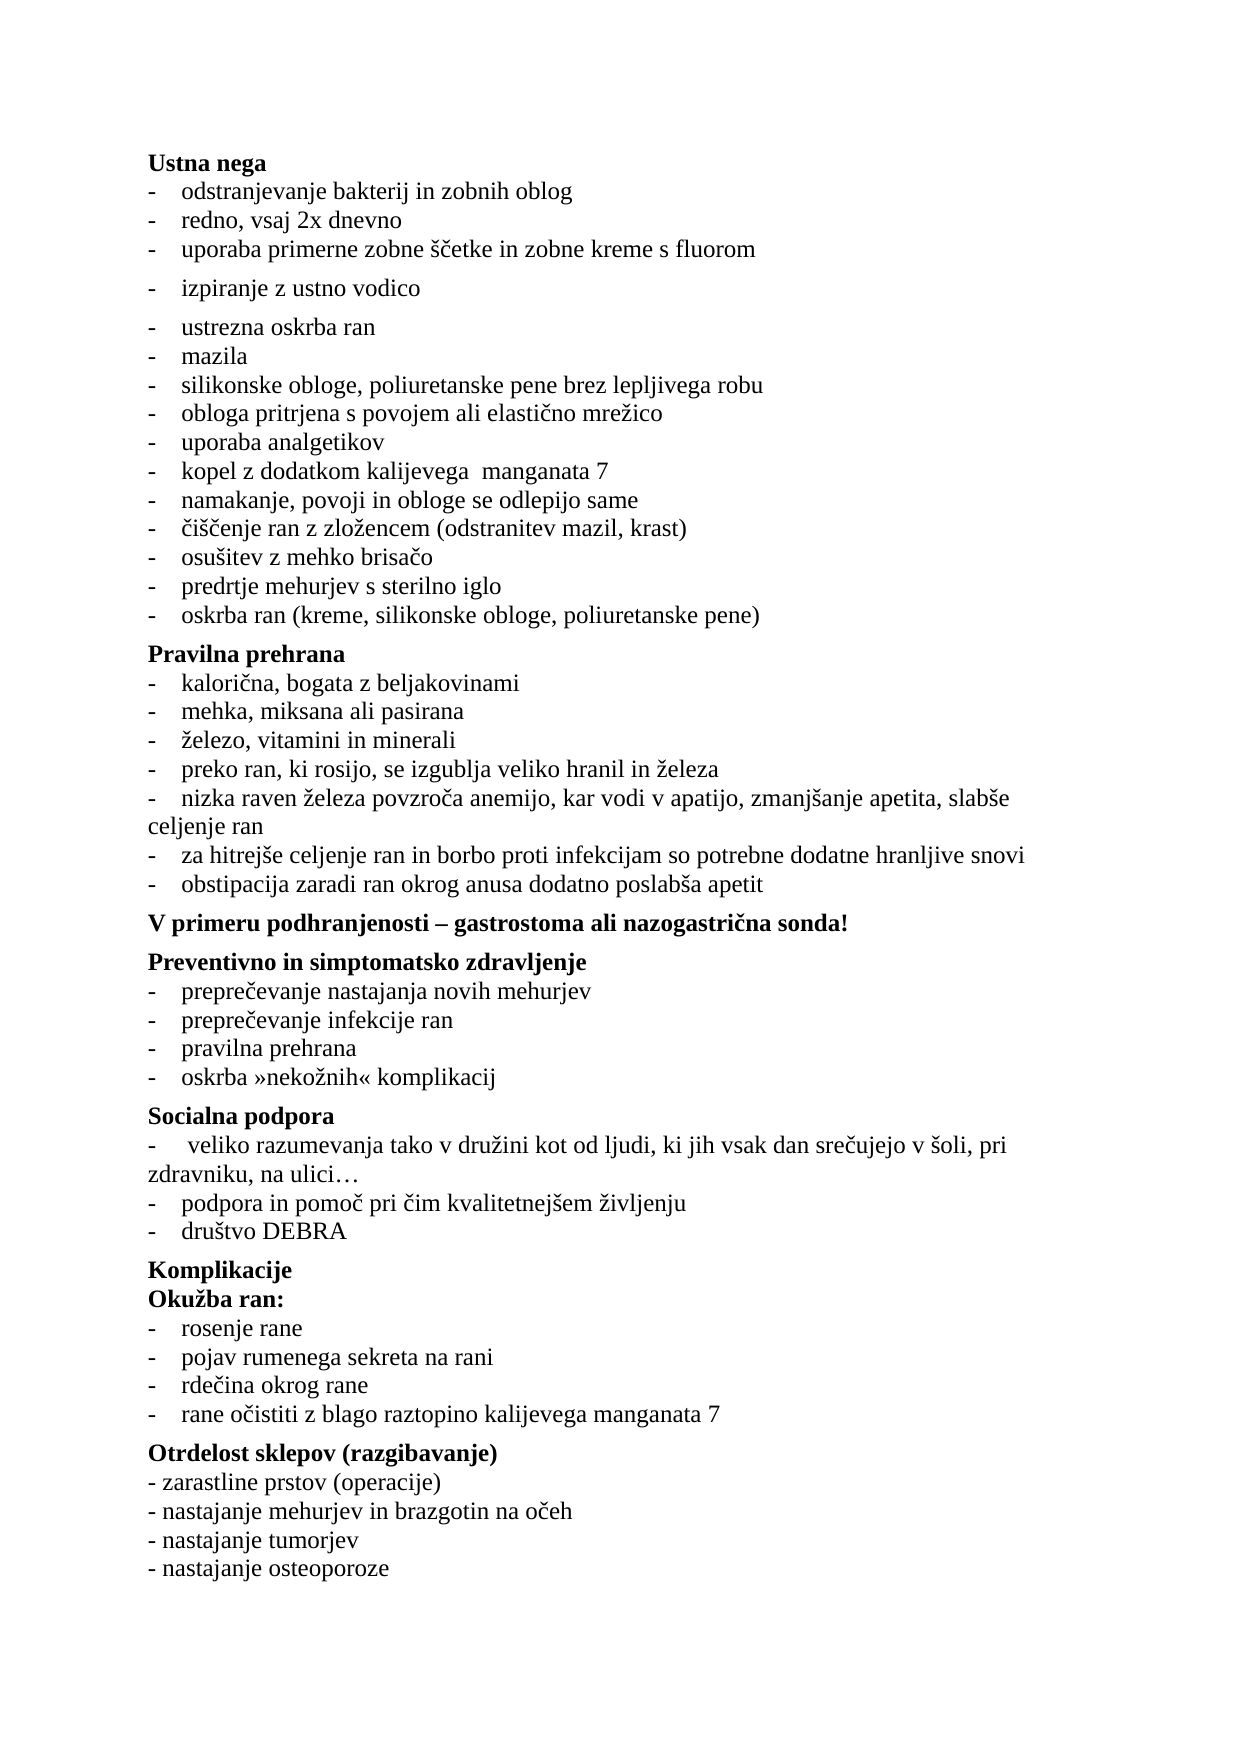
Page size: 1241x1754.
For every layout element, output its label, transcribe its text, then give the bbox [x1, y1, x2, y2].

text - ustrezna oskrba ran - mazila - silikonske obloge, poliuretanske pene brez lepljivega robu - obloga pritrjena s povojem ali elastično mrežico - uporaba analgetikov - kopel z dodatkom kalijevega manganata 7 - namakanje, povoji in obloge se odlepijo same - čiščenje ran z zložencem (odstranitev mazil, krast) - osušitev z mehko brisačo - predrtje mehurjev s sterilno iglo - oskrba ran (kreme, silikonske obloge, poliuretanske pene) [148, 312, 1093, 628]
text Preventivno in simptomatsko zdravljenje - preprečevanje nastajanja novih mehurjev - preprečevanje infekcije ran - pravilna prehrana - oskrba »nekožnih« komplikacij [148, 947, 1093, 1091]
text Komplikacije Okužba ran: - rosenje rane - pojav rumenega sekreta na rani - rdečina okrog rane - rane očistiti z blago raztopino kalijevega manganata 7 [148, 1256, 1093, 1428]
text Ustna nega - odstranjevanje bakterij in zobnih oblog - redno, vsaj 2x dnevno - uporaba primerne zobne ščetke in zobne kreme s fluorom [148, 148, 1093, 263]
text Pravilna prehrana - kalorična, bogata z beljakovinami - mehka, miksana ali pasirana - železo, vitamini in minerali - preko ran, ki rosijo, se izgublja veliko hranil in železa - nizka raven železa povzroča anemijo, kar vodi v apatijo, zmanjšanje apetita, slabše celjenje ran - za hitrejše celjenje ran in borbo proti infekcijam so potrebne dodatne hranljive snovi - obstipacija zaradi ran okrog anusa dodatno poslabša apetit [148, 639, 1093, 898]
text Otrdelost sklepov (razgibavanje) - zarastline prstov (operacije) - nastajanje mehurjev in brazgotin na očeh - nastajanje tumorjev - nastajanje osteoporoze [148, 1438, 1093, 1582]
text V primeru podhranjenosti – gastrostoma ali nazogastrična sonda! [148, 908, 1093, 937]
text Socialna podpora - veliko razumevanja tako v družini kot od ljudi, ki jih vsak dan srečujejo v šoli, pri zdravniku, na ulici… - podpora in pomoč pri čim kvalitetnejšem življenju - društvo DEBRA [148, 1101, 1093, 1245]
text - izpiranje z ustno vodico [148, 273, 1093, 302]
